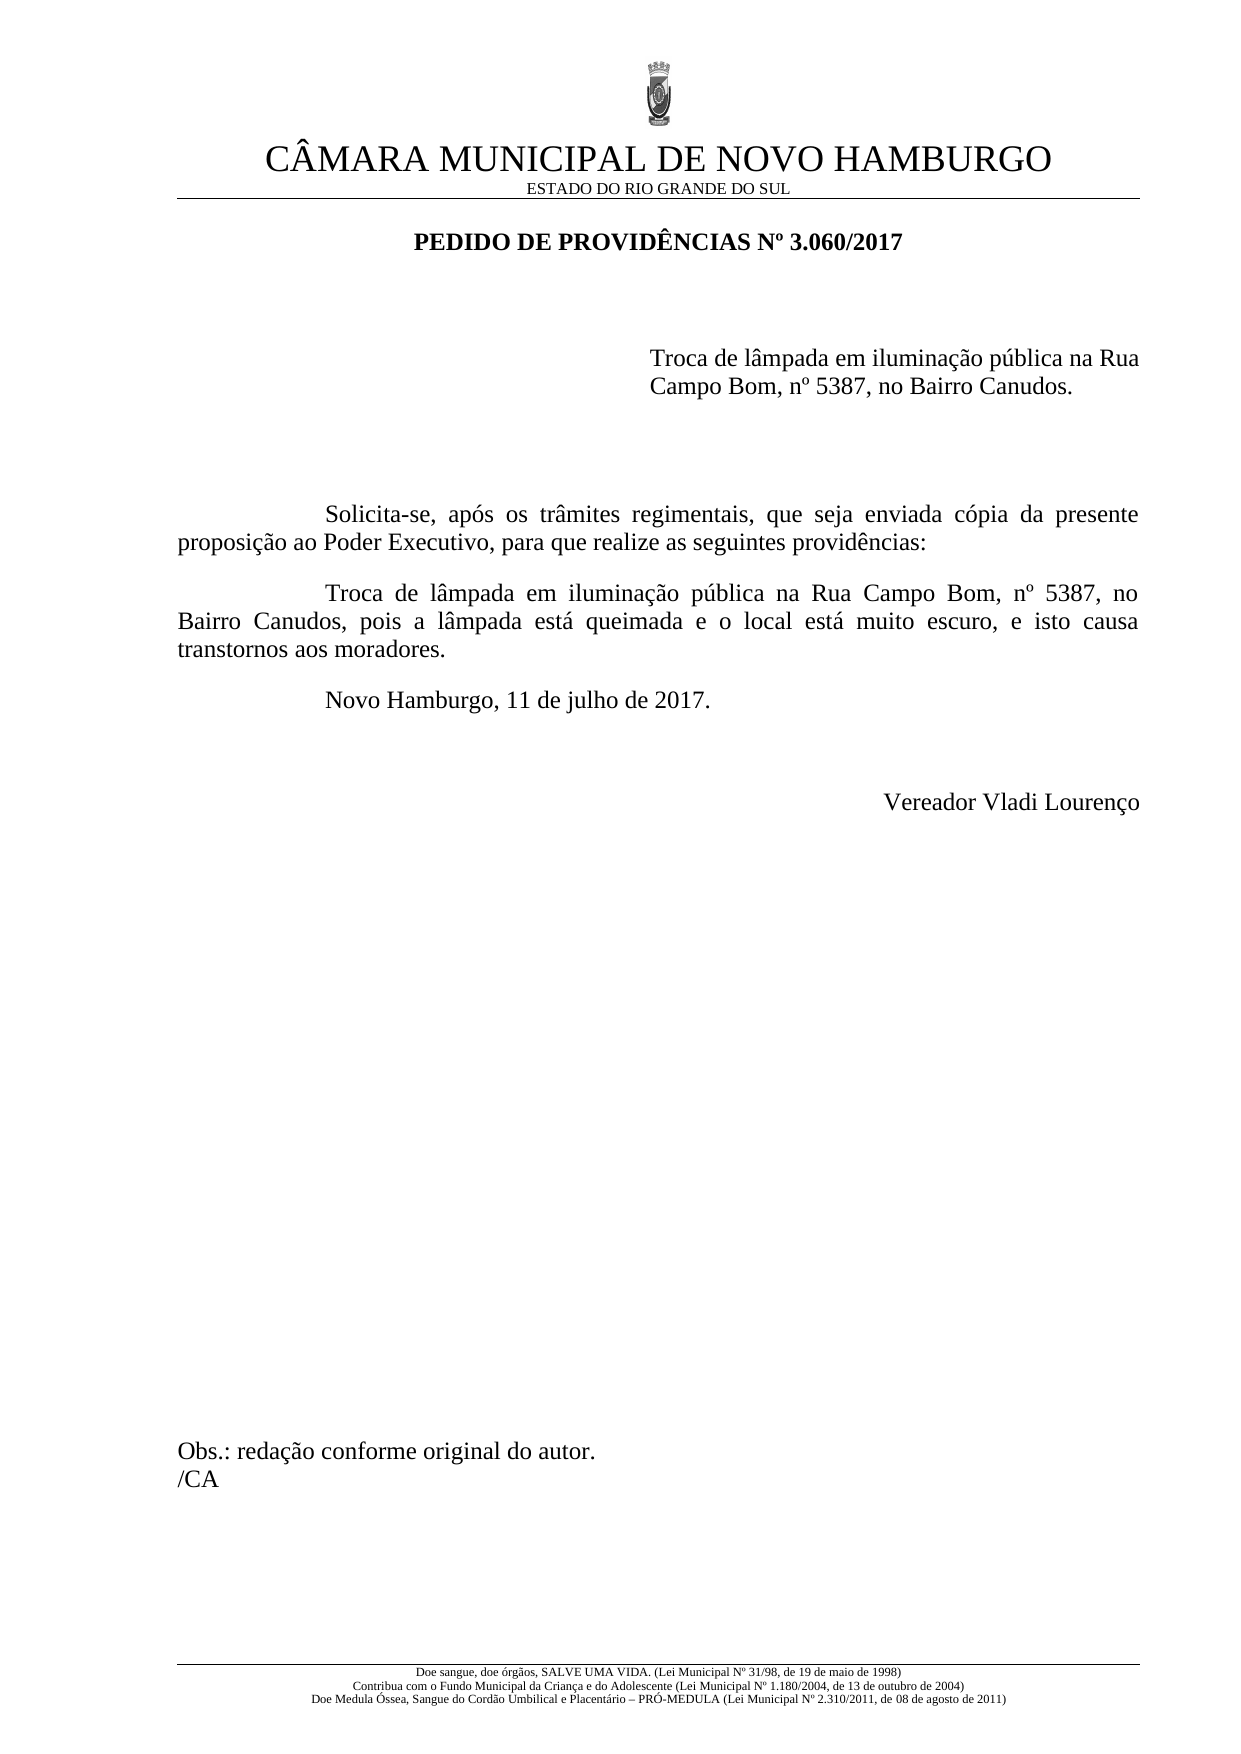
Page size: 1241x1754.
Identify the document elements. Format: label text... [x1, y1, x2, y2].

text Solicita-se, após os trâmites regimentais, que seja enviada cópia da presente proposição ao Poder Executivo, para que realize as seguintes providências: [177, 500, 1140, 556]
text Obs.: redação conforme original do autor. [177, 1437, 1140, 1465]
text /CA [177, 1465, 1140, 1493]
text Novo Hamburgo, 11 de julho de 2017. [177, 686, 1140, 714]
text Troca de lâmpada em iluminação pública na Rua Campo Bom, nº 5387, no Bairro Canudos. [649, 344, 1140, 400]
text PEDIDO DE PROVIDÊNCIAS Nº 3.060/2017 [177, 228, 1140, 256]
text Vereador Vladi Lourenço [177, 788, 1140, 816]
text Troca de lâmpada em iluminação pública na Rua Campo Bom, nº 5387, no Bairro Canudos, pois a lâmpada está queimada e o local está muito escuro, e isto causa transtornos aos moradores. [177, 579, 1140, 662]
